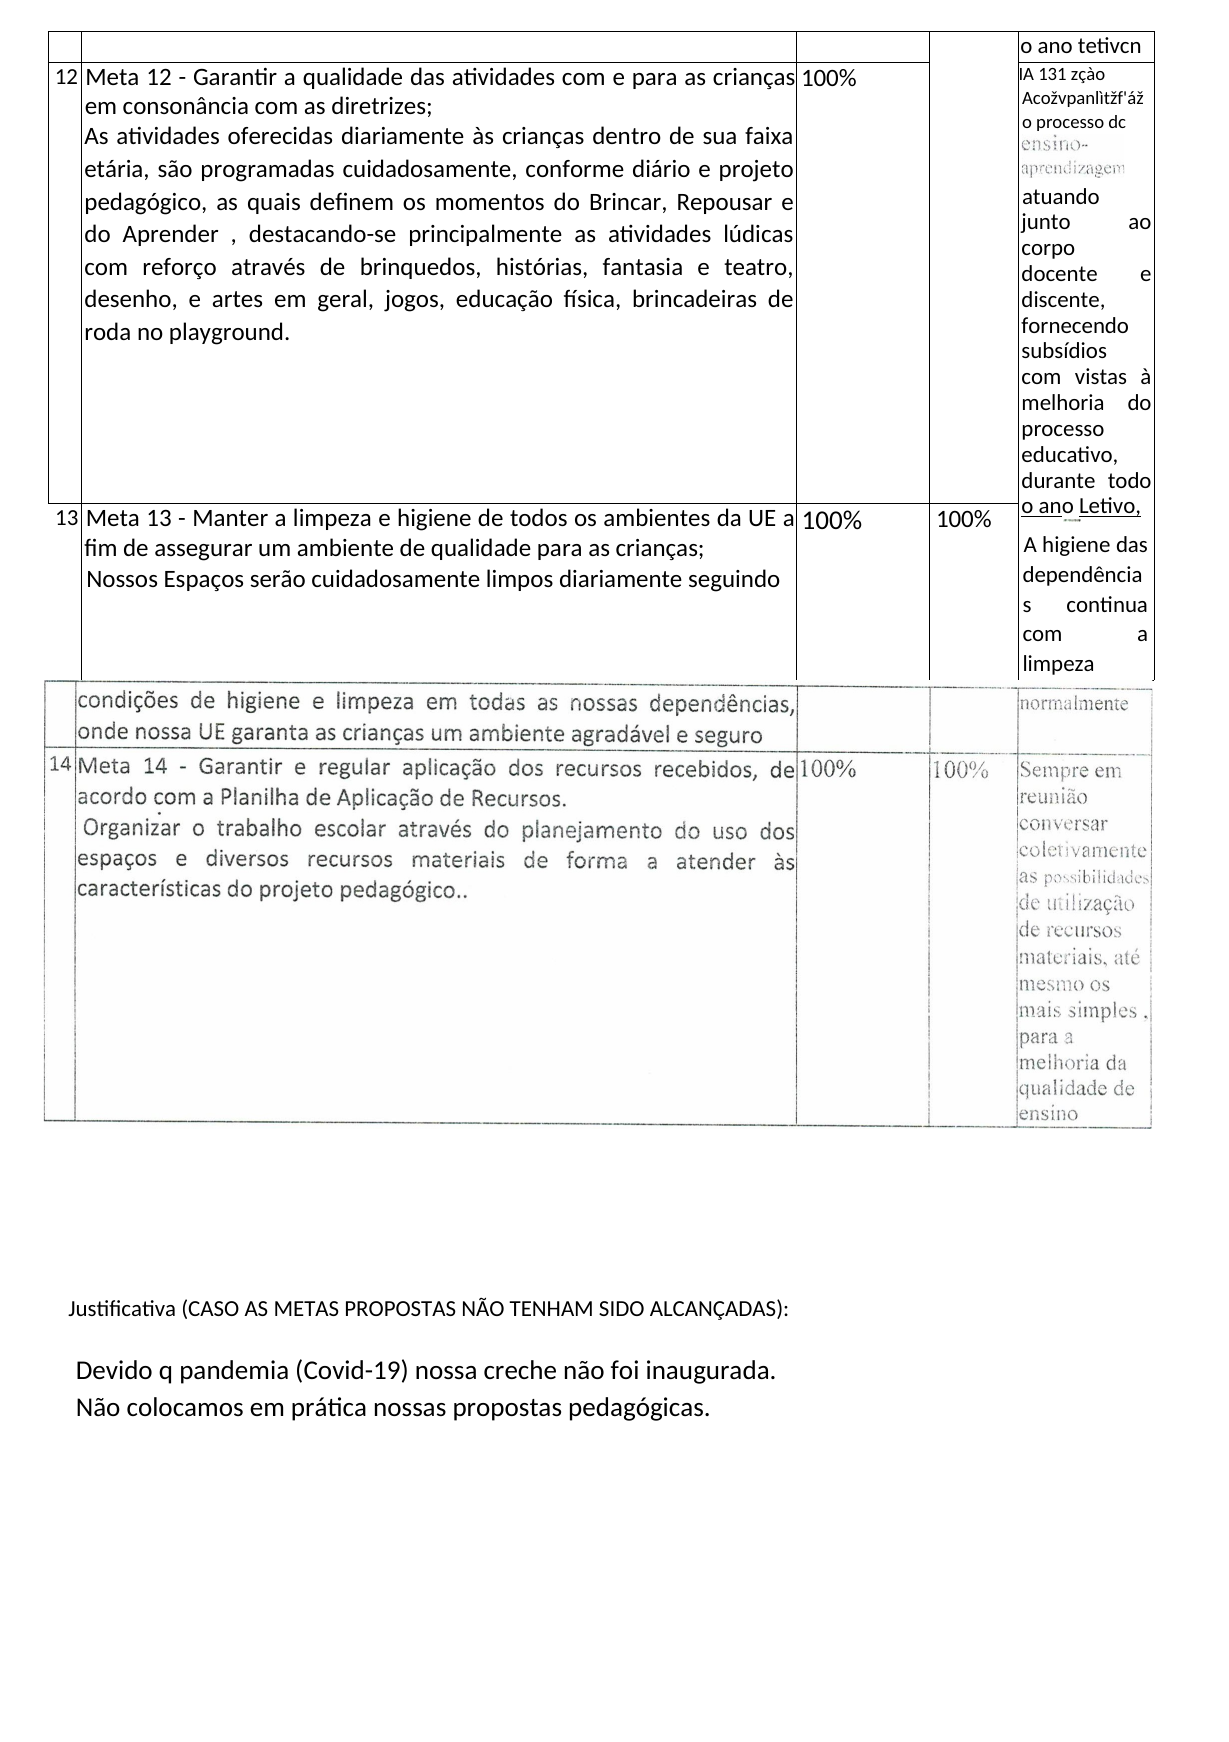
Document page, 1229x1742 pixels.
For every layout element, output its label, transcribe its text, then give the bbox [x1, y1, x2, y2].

table_cell 100% [930, 504, 1018, 680]
text Justificativa (CASO AS METAS PROPOSTAS NÃO TENHAM SIDO ALCANÇADAS): [68, 1294, 1149, 1322]
table_cell [82, 32, 796, 62]
text Não colocamos em prática nossas propostas pedagógicas. [76, 1390, 1149, 1423]
table_cell 13 [48, 504, 81, 680]
table_cell [930, 32, 1018, 62]
table_cell [930, 62, 1018, 502]
table_cell [49, 32, 81, 62]
text Devido q pandemia (Covid-19) nossa creche não foi inaugurada. [76, 1353, 1149, 1387]
table_cell [797, 32, 929, 62]
table_cell IA 131 zçào Acožvpanlìtžf'áž o processo dc atuando junto ao corpo docente e discente, fornecendo subsídios com vistas à melhoria do processo educativo, durante todo o ano Letivo, A higiene das dependências continua com a limpeza [1019, 63, 1154, 680]
table_cell 100% [797, 504, 929, 680]
table_cell o ano tetivcn [1019, 32, 1154, 62]
table_cell Meta 12 - Garantir a qualidade das atividades com e para as crianças em consonância com as diretrizes; As atividades oferecidas diariamente às crianças dentro de sua faixa etária, são programadas cuidadosamente, conforme diário e projeto pedagógico, as quais definem os momentos do Brincar, Repousar e do Aprender , destacando-se principalmente as atividades lúdicas com reforço através de brinquedos, histórias, fantasia e teatro, desenho, e artes em geral, jogos, educação física, brincadeiras de roda no playground. [82, 63, 796, 502]
table_cell 100% [797, 63, 929, 502]
table_cell Meta 13 - Manter a limpeza e higiene de todos os ambientes da UE a fim de assegurar um ambiente de qualidade para as crianças; Nossos Espaços serão cuidadosamente limpos diariamente seguindo [82, 504, 796, 680]
table_cell 12 [49, 63, 81, 502]
